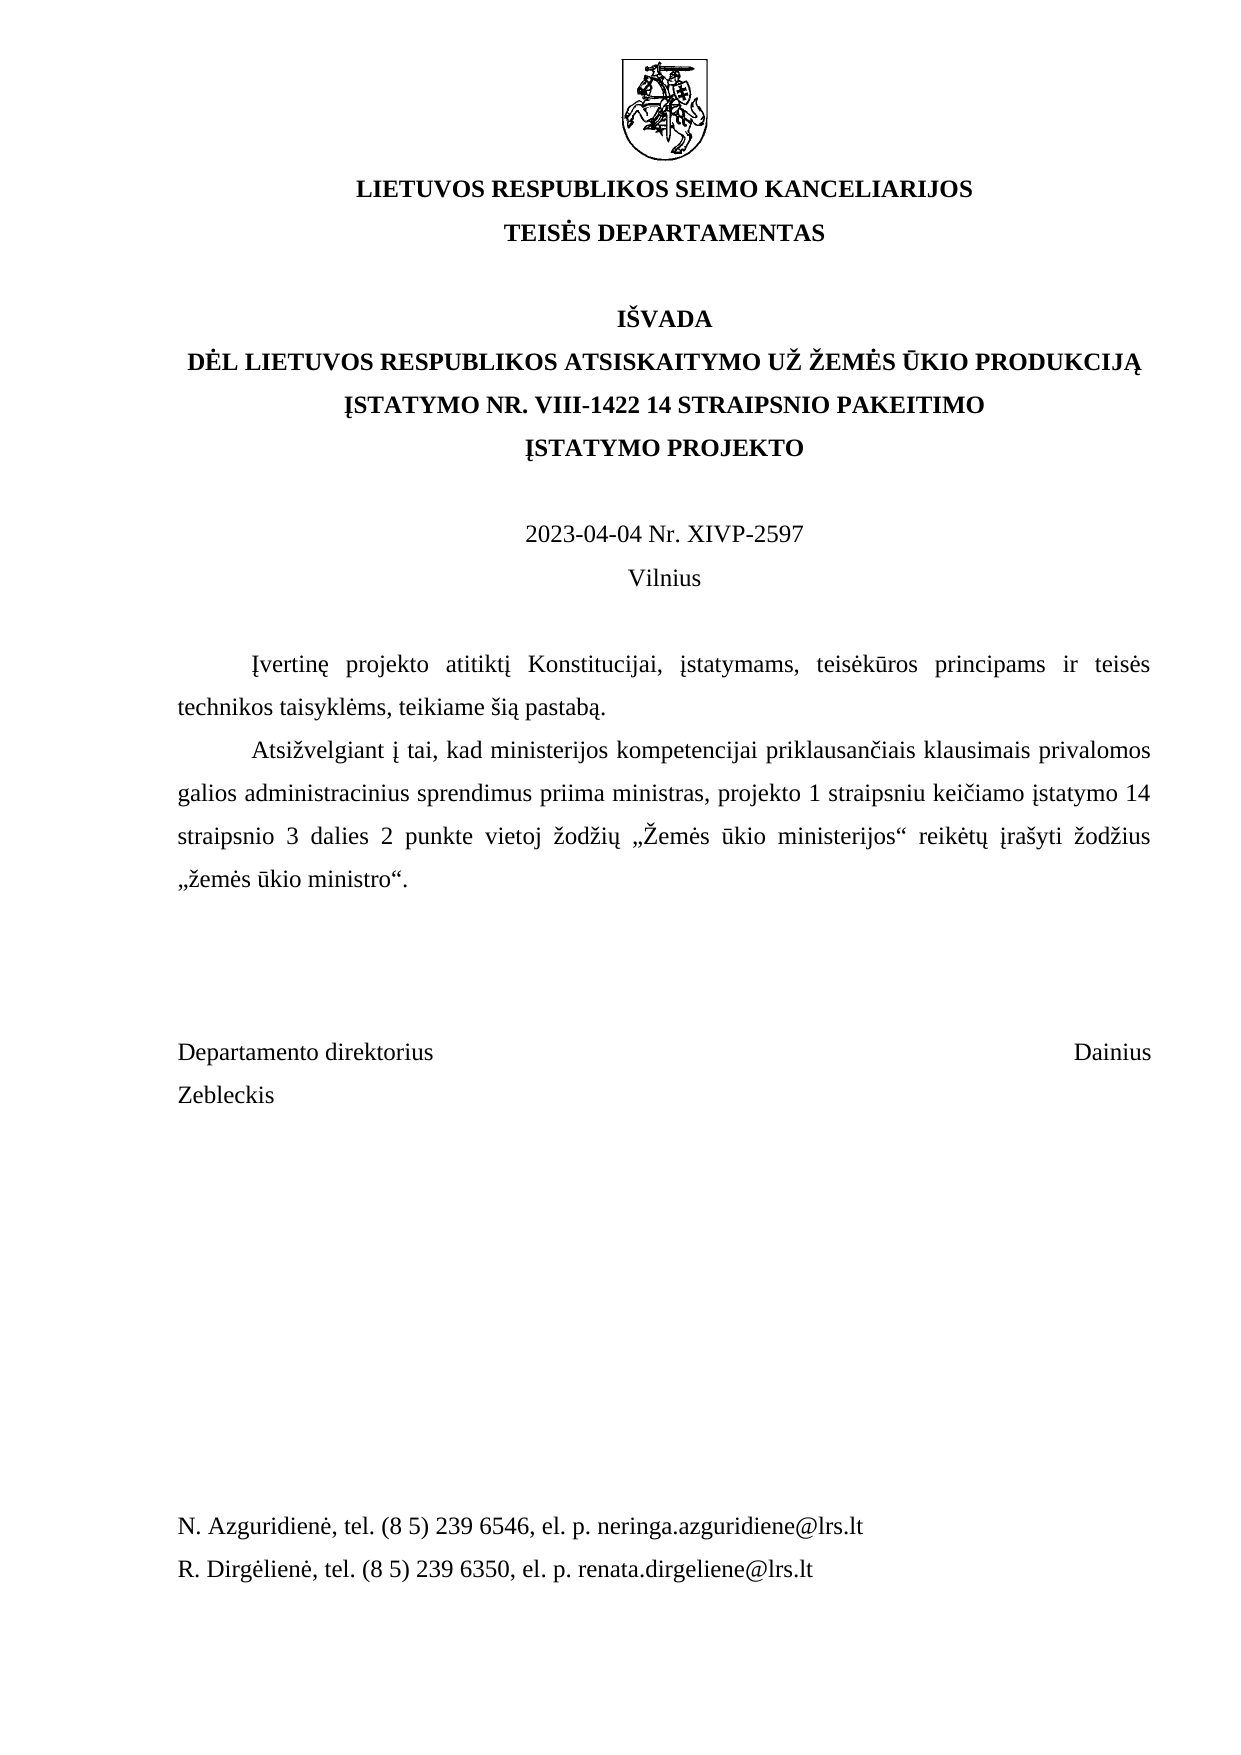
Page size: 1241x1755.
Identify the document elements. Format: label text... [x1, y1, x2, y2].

text Vilnius [177, 563, 1152, 591]
subtitle TEISĖS DEPARTAMENTAS [177, 218, 1152, 246]
text R. Dirgėlienė, tel. (8 5) 239 6350, el. p. renata.dirgeliene@lrs.lt [177, 1554, 1152, 1583]
text LIETUVOS RESPUBLIKOS SEIMO KANCELIARIJOS [177, 174, 1152, 203]
text Departamento direktorius Dainius Zebleckis [177, 1037, 1152, 1109]
text Įvertinę projekto atitiktį Konstitucijai, įstatymams, teisėkūros principams ir teisės technikos taisyklėms, teikiame šią pastabą. [177, 649, 1152, 721]
text N. Azguridienė, tel. (8 5) 239 6546, el. p. neringa.azguridiene@lrs.lt [177, 1511, 1152, 1540]
text ĮSTATYMO PROJEKTO [177, 433, 1152, 462]
text IŠVADA [177, 304, 1152, 333]
text Atsižvelgiant į tai, kad ministerijos kompetencijai priklausančiais klausimais privalomos galios administracinius sprendimus priima ministras, projekto 1 straipsniu keičiamo įstatymo 14 straipsnio 3 dalies 2 punkte vietoj žodžių „Žemės ūkio ministerijos“ reikėtų įrašyti žodžius „žemės ūkio ministro“. [177, 735, 1152, 893]
text 2023-04-04 Nr. XIVP-2597 [177, 519, 1152, 548]
text DĖL LIETUVOS RESPUBLIKOS ATSISKAITYMO UŽ ŽEMĖS ŪKIO PRODUKCIJĄ ĮSTATYMO NR. VIII-1422 14 STRAIPSNIO PAKEITIMO [177, 347, 1152, 419]
